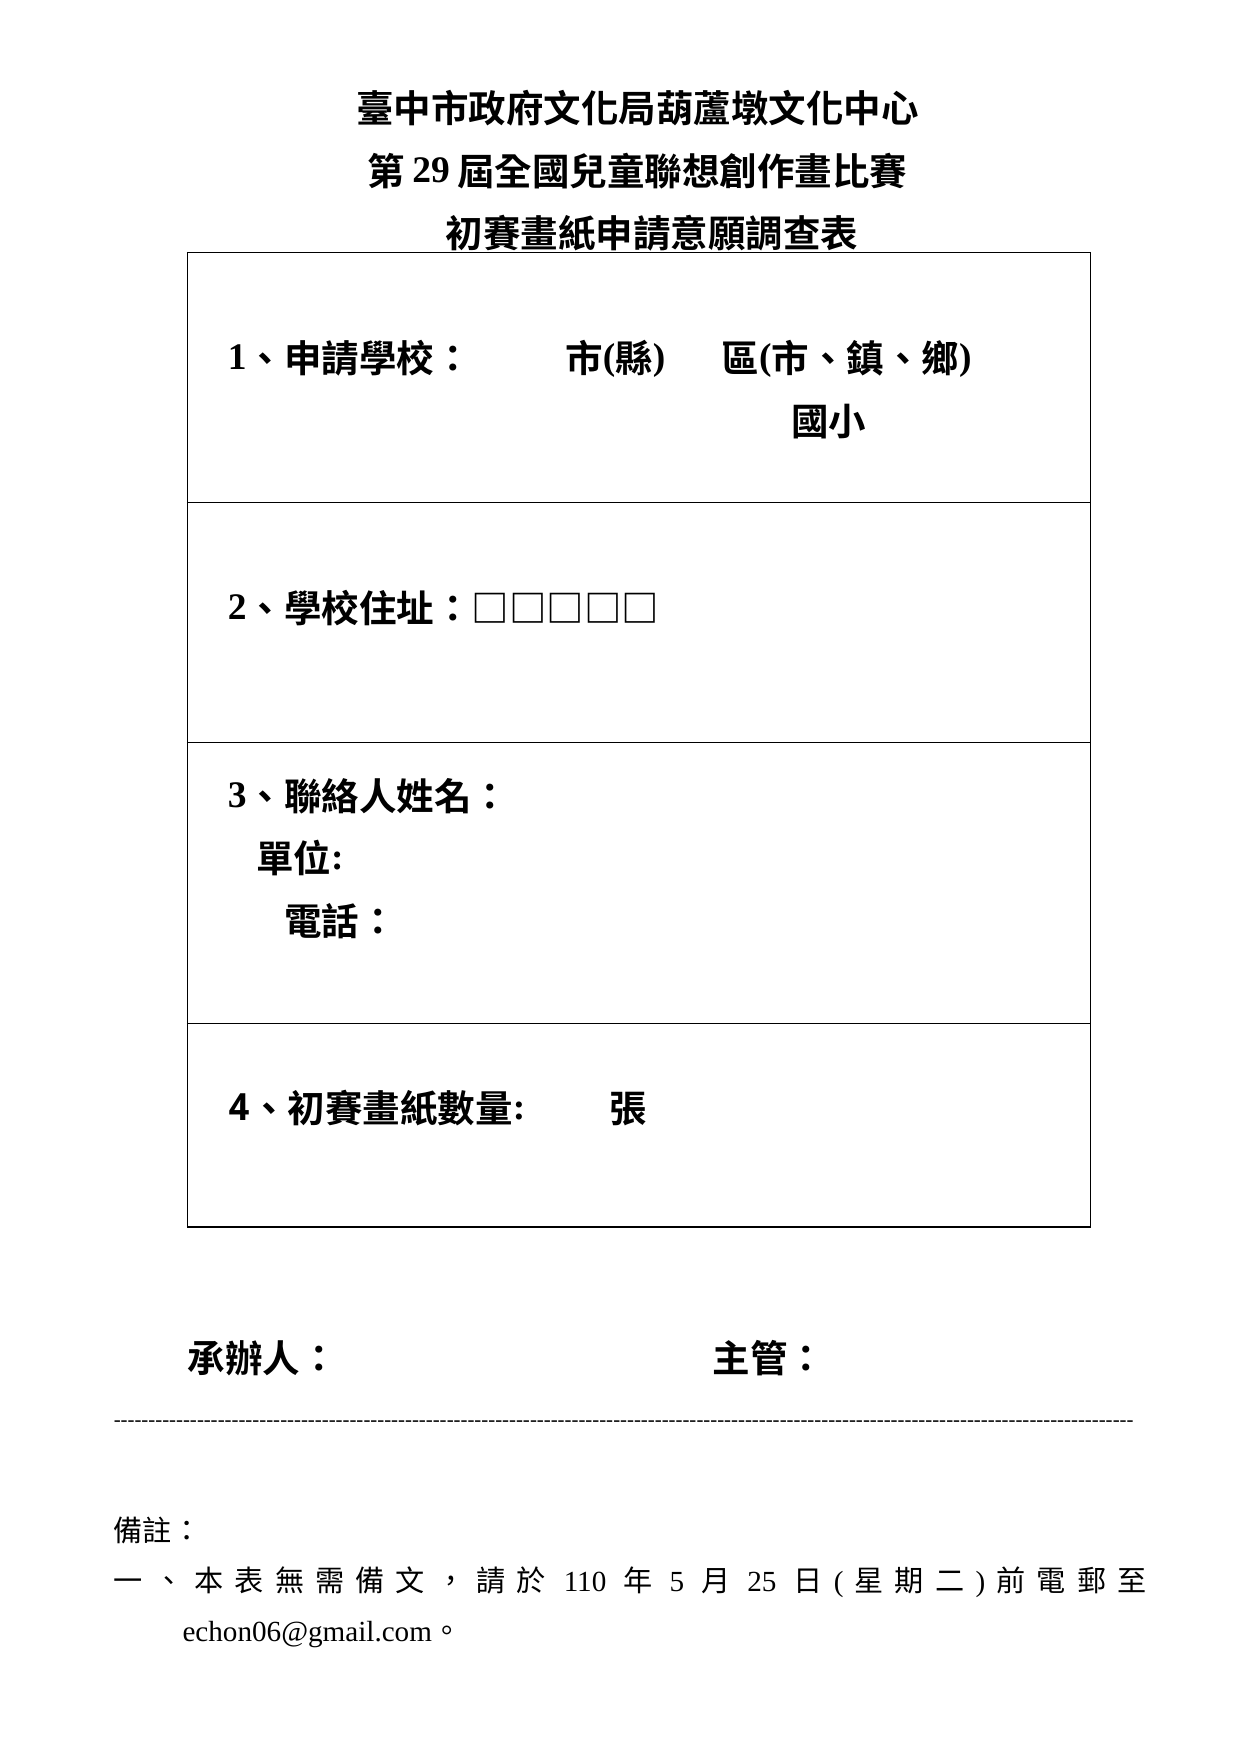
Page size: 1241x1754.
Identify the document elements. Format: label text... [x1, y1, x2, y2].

table_header 1、申請學校： 市(縣) 區(市、鎮、鄉) 國小 [188, 253, 1090, 502]
text 臺中市政府文化局葫蘆墩文化中心 [128, 64, 1146, 127]
text 初賽畫紙申請意願調查表 [158, 189, 1146, 252]
text --------------------------------------------------------------------------------------------------------------------------------------------------- [113, 1377, 1147, 1439]
table_cell 3、聯絡人姓名： 單位: 電話： [188, 743, 1090, 1023]
text 承辦人： 主管： [187, 1314, 1092, 1377]
table_cell 4、初賽畫紙數量: 張 [188, 1024, 1090, 1226]
text 備註： [113, 1502, 1147, 1552]
text 第29屆全國兒童聯想創作畫比賽 [128, 127, 1146, 189]
table_cell 2、學校住址：□□□□□ [188, 503, 1090, 742]
text 一、本表無需備文，請於110年5月25日(星期二)前電郵至echon06@gmail.com。 [114, 1552, 1147, 1652]
